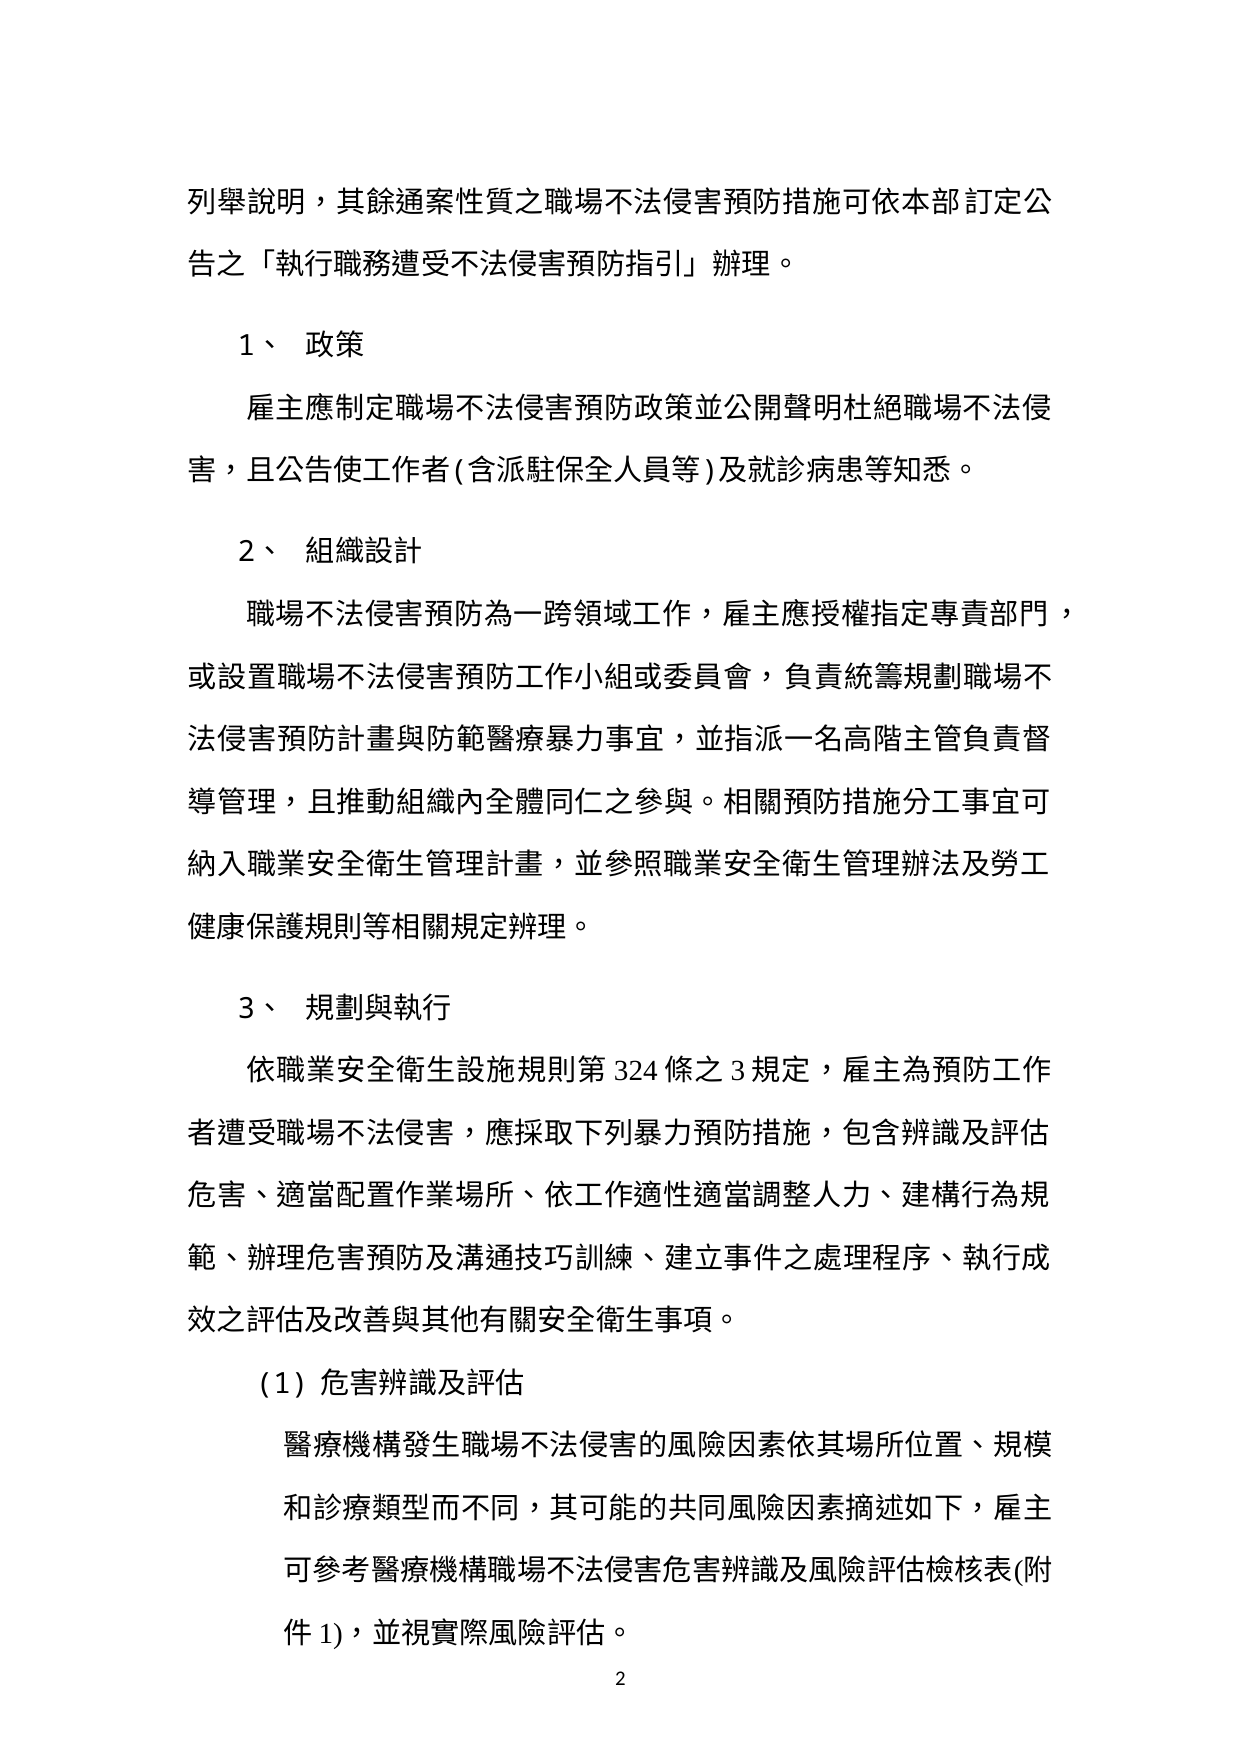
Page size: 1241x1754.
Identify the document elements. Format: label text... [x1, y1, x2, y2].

text 列舉說明，其餘通案性質之職場不法侵害預防措施可依本部訂定公告之「執行職務遭受不法侵害預防指引」辦理。 [187, 158, 1053, 283]
list 組織設計 [237, 508, 1053, 570]
list 規劃與執行 [237, 964, 1053, 1026]
text 職場不法侵害預防為一跨領域工作，雇主應授權指定專責部門，或設置職場不法侵害預防工作小組或委員會，負責統籌規劃職場不法侵害預防計畫與防範醫療暴力事宜，並指派一名高階主管負責督導管理，且推動組織內全體同仁之參與。相關預防措施分工事宜可納入職業安全衛生管理計畫，並參照職業安全衛生管理辦法及勞工健康保護規則等相關規定辨理。 [187, 570, 1053, 945]
list 危害辨識及評估 [256, 1339, 1053, 1401]
text 雇主應制定職場不法侵害預防政策並公開聲明杜絕職場不法侵害，且公告使工作者(含派駐保全人員等)及就診病患等知悉。 [187, 364, 1053, 489]
list 政策 [237, 301, 1053, 364]
text 依職業安全衛生設施規則第324條之3規定，雇主為預防工作者遭受職場不法侵害，應採取下列暴力預防措施，包含辨識及評估危害、適當配置作業場所、依工作適性適當調整人力、建構行為規範、辦理危害預防及溝通技巧訓練、建立事件之處理程序、執行成效之評估及改善與其他有關安全衛生事項。 [187, 1026, 1053, 1339]
text 醫療機構發生職場不法侵害的風險因素依其場所位置、規模和診療類型而不同，其可能的共同風險因素摘述如下，雇主可參考醫療機構職場不法侵害危害辨識及風險評估檢核表(附件1)，並視實際風險評估。 [283, 1401, 1053, 1651]
